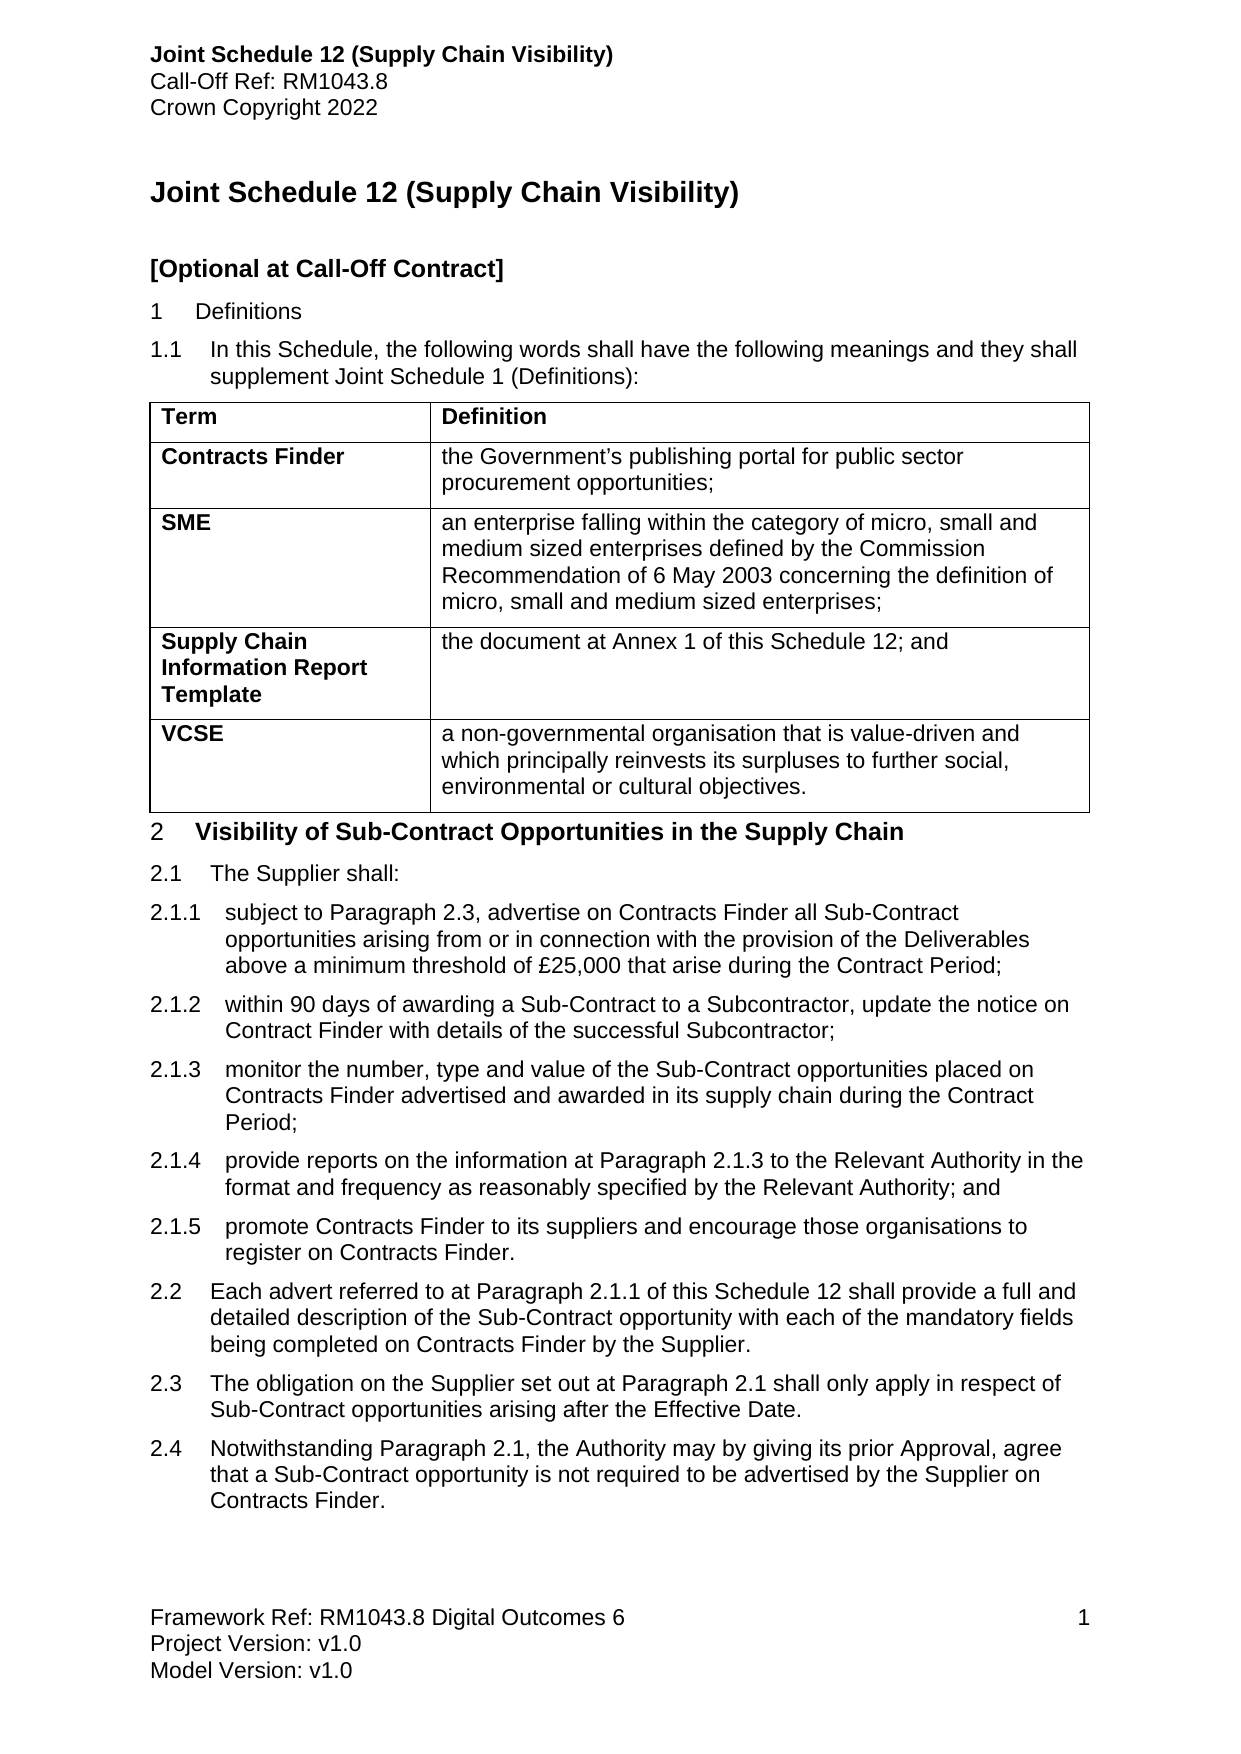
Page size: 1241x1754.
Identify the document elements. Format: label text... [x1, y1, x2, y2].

list In this Schedule, the following words shall have the following meanings and they shall supplement Joint Schedule 1 (Definitions): [150, 336, 1090, 389]
table_cell Supply Chain Information Report Template [151, 628, 430, 719]
list provide reports on the information at Paragraph 2.1.3 to the Relevant Authority in the format and frequency as reasonably specified by the Relevant Authority; and [150, 1147, 1090, 1200]
list The obligation on the Supplier set out at Paragraph 2.1 shall only apply in respect of Sub-Contract opportunities arising after the Effective Date. [150, 1369, 1090, 1422]
table_cell the document at Annex 1 of this Schedule 12; and [431, 628, 1089, 719]
list subject to Paragraph 2.3, advertise on Contracts Finder all Sub-Contract opportunities arising from or in connection with the provision of the Deliverables above a minimum threshold of £25,000 that arise during the Contract Period; [150, 899, 1090, 978]
list Notwithstanding Paragraph 2.1, the Authority may by giving its prior Approval, agree that a Sub-Contract opportunity is not required to be advertised by the Supplier on Contracts Finder. [150, 1435, 1090, 1514]
table_cell the Government’s publishing portal for public sector procurement opportunities; [431, 443, 1089, 508]
table_header Term [151, 403, 430, 442]
subtitle Visibility of Sub-Contract Opportunities in the Supply Chain [150, 817, 1090, 846]
list promote Contracts Finder to its suppliers and encourage those organisations to register on Contracts Finder. [150, 1213, 1090, 1265]
table_cell Contracts Finder [151, 443, 430, 508]
table_cell SME [151, 509, 430, 627]
list Definitions [150, 298, 1090, 324]
list The Supplier shall: [150, 860, 1090, 887]
table_header Definition [431, 403, 1089, 442]
table_cell a non-governmental organisation that is value-driven and which principally reinvests its surpluses to further social, environmental or cultural objectives. [431, 720, 1089, 812]
list monitor the number, type and value of the Sub-Contract opportunities placed on Contracts Finder advertised and awarded in its supply chain during the Contract Period; [150, 1056, 1090, 1135]
table_cell VCSE [151, 720, 430, 812]
subtitle [Optional at Call-Off Contract] [150, 254, 1090, 283]
table_cell an enterprise falling within the category of micro, small and medium sized enterprises defined by the Commission Recommendation of 6 May 2003 concerning the definition of micro, small and medium sized enterprises; [431, 509, 1089, 627]
subtitle Joint Schedule 12 (Supply Chain Visibility) [150, 175, 1090, 208]
list Each advert referred to at Paragraph 2.1.1 of this Schedule 12 shall provide a full and detailed description of the Sub-Contract opportunity with each of the mandatory fields being completed on Contracts Finder by the Supplier. [150, 1278, 1090, 1357]
list within 90 days of awarding a Sub-Contract to a Subcontractor, update the notice on Contract Finder with details of the successful Subcontractor; [150, 991, 1090, 1043]
